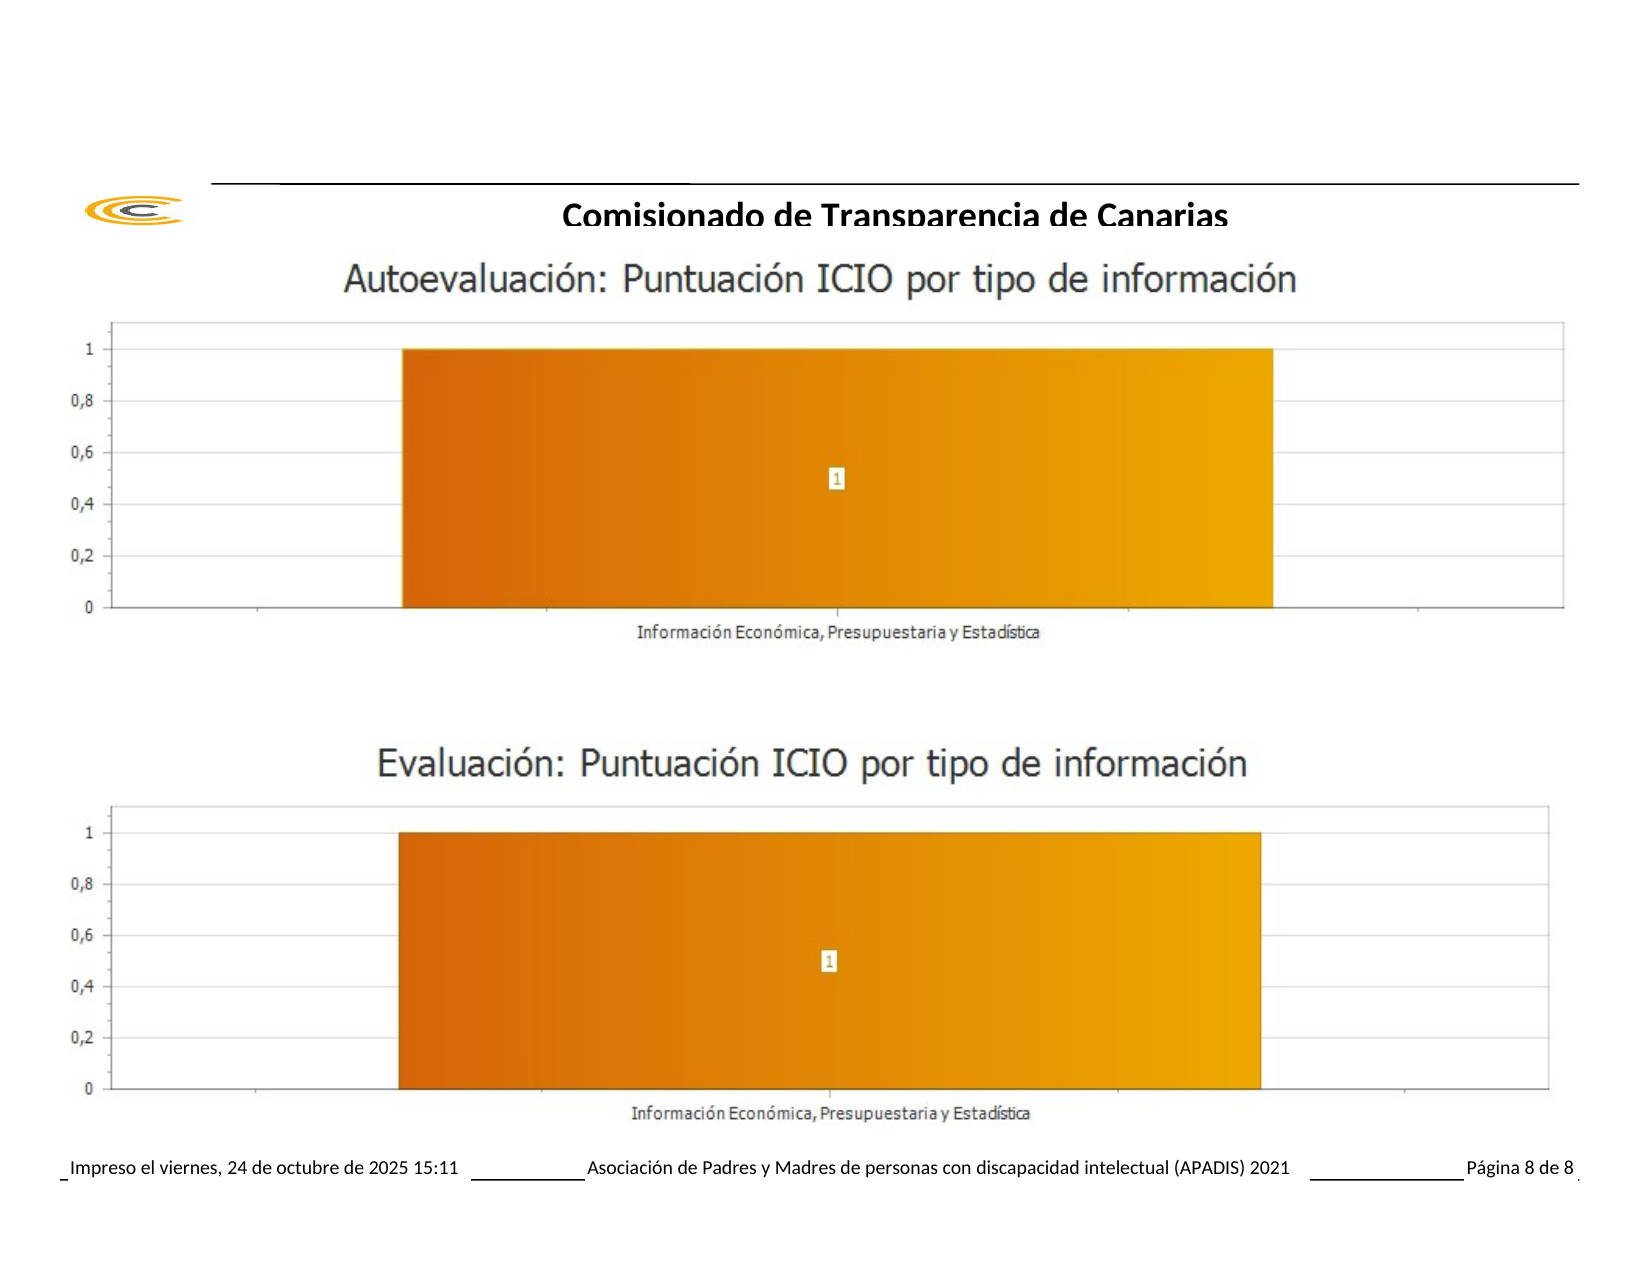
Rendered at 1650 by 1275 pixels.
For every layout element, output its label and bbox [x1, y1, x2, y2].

picture [69, 741, 1559, 1129]
picture [75, 195, 195, 226]
picture [69, 248, 1574, 648]
